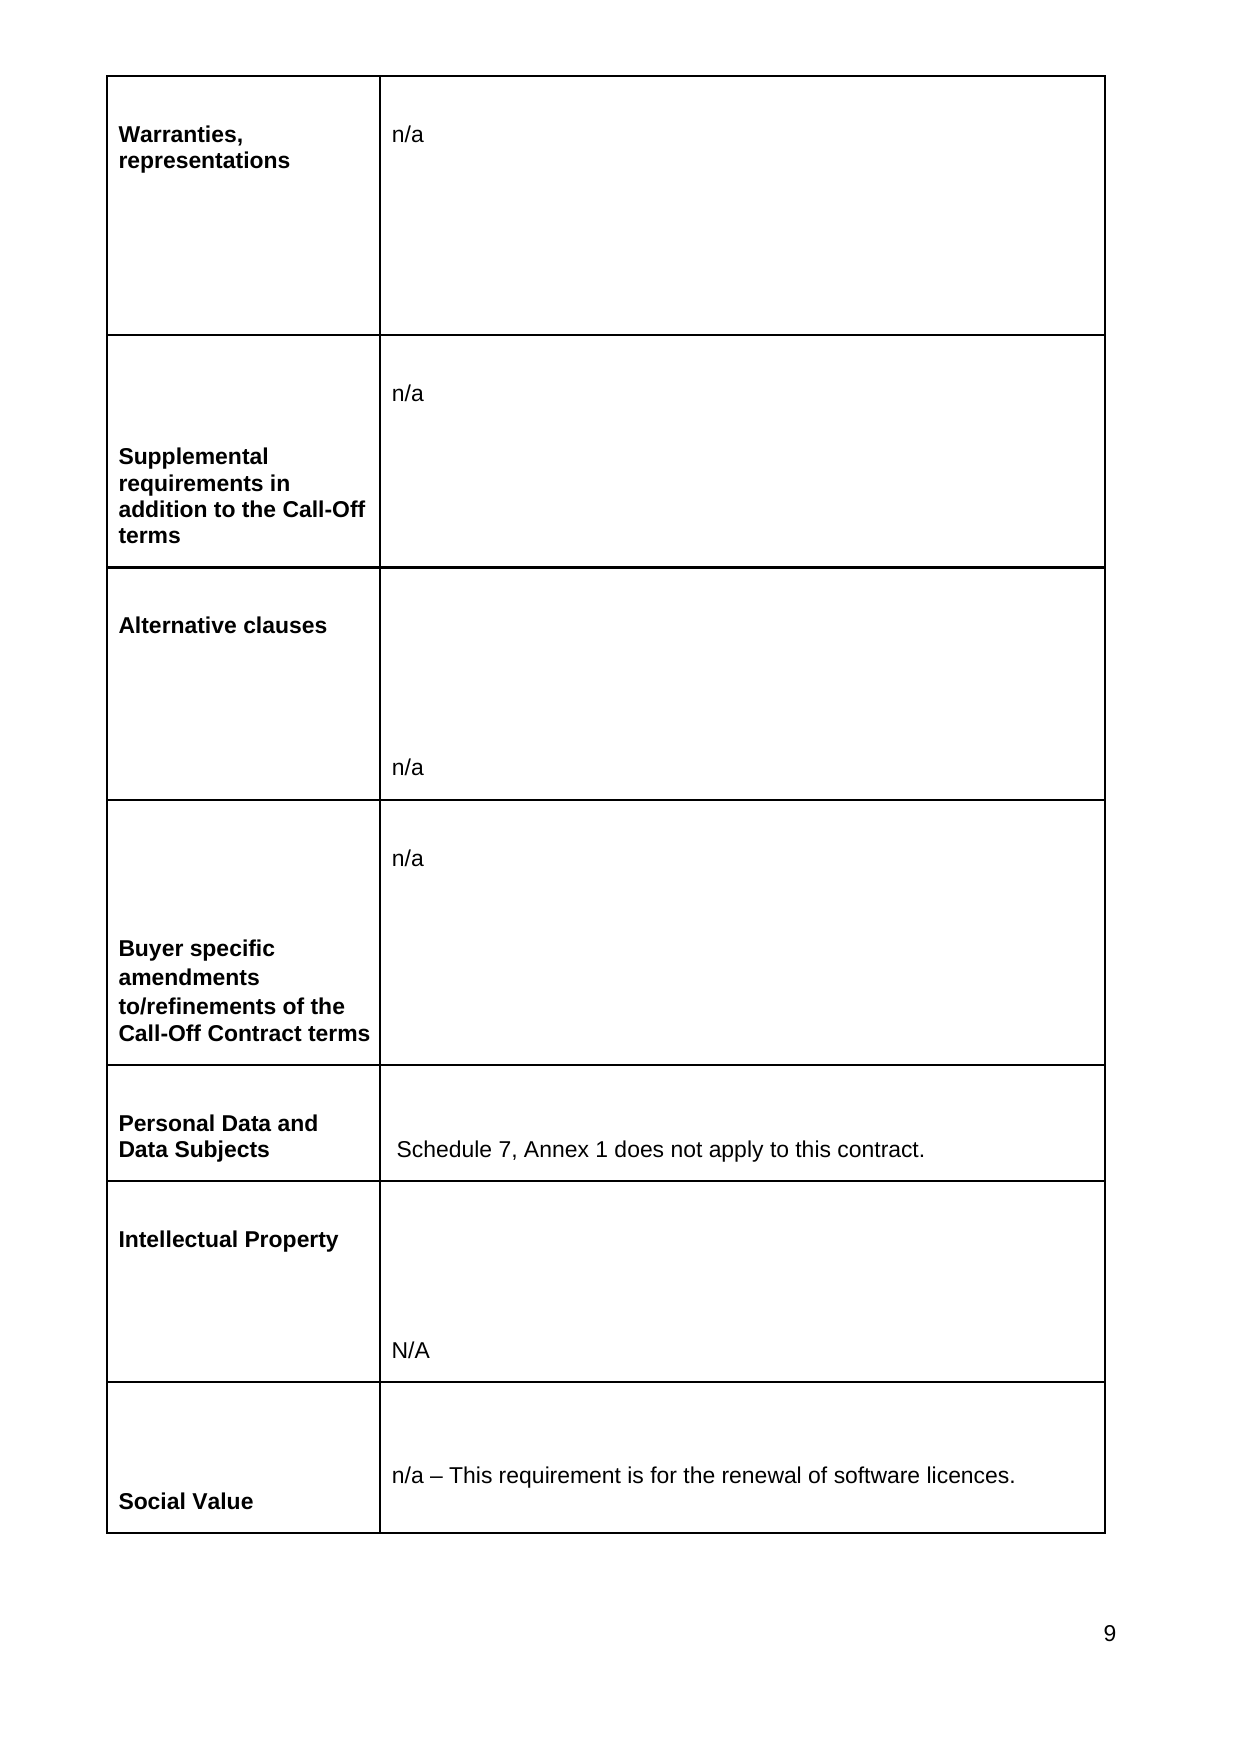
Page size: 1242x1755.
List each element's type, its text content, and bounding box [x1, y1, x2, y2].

table_cell Schedule 7, Annex 1 does not apply to this contract. [381, 1066, 1104, 1180]
table_cell Alternative clauses [108, 569, 379, 798]
table_cell Social Value [108, 1383, 379, 1532]
table_cell Buyer specific amendments to/refinements of the Call-Off Contract terms [108, 801, 379, 1064]
table_cell Supplemental requirements in addition to the Call-Off terms [108, 336, 379, 566]
table_cell n/a [381, 77, 1104, 334]
table_cell n/a [381, 801, 1104, 1064]
table_cell n/a [381, 569, 1104, 798]
table_cell N/A [381, 1182, 1104, 1381]
table_cell Warranties, representations [108, 77, 379, 334]
table_cell Intellectual Property [108, 1182, 379, 1381]
table_cell Personal Data and Data Subjects [108, 1066, 379, 1180]
table_cell n/a – This requirement is for the renewal of software licences. [381, 1383, 1104, 1532]
table_cell n/a [381, 336, 1104, 566]
